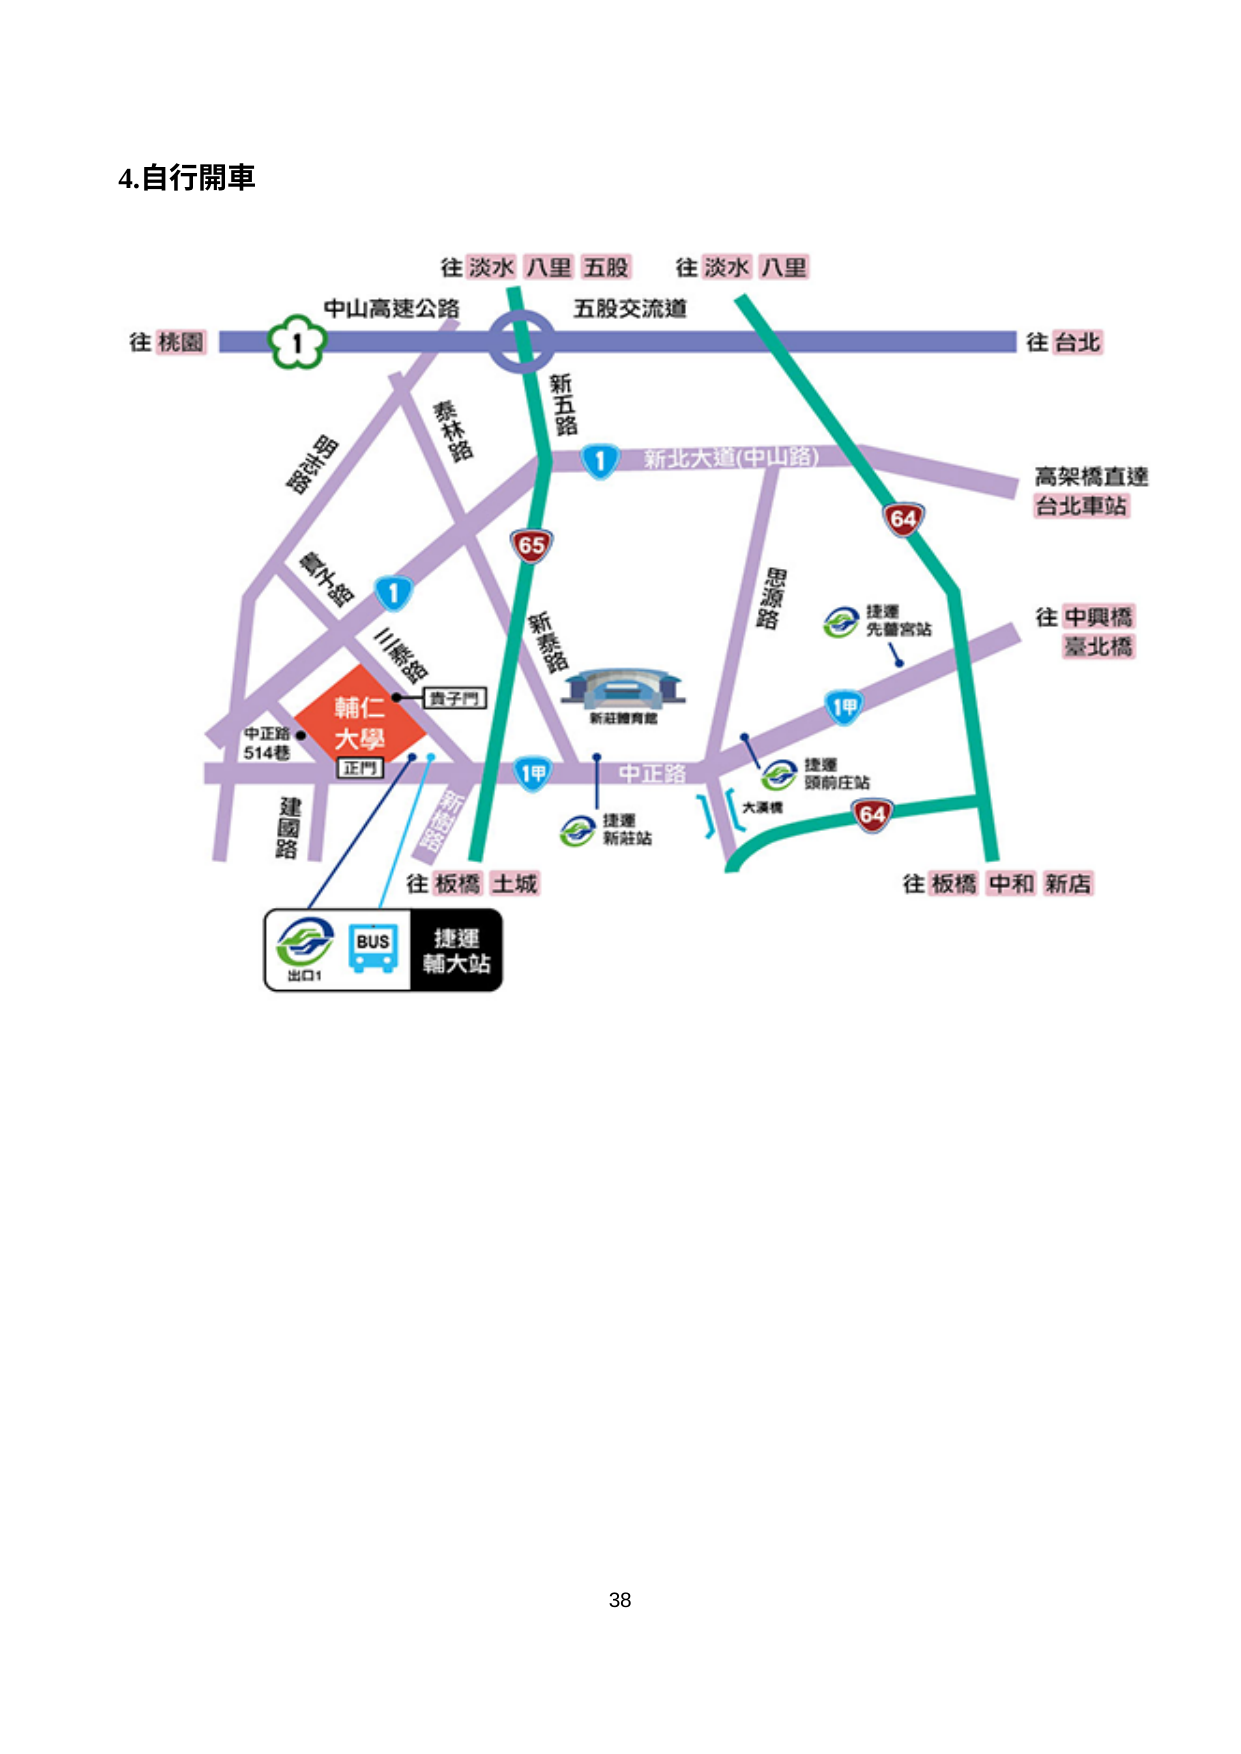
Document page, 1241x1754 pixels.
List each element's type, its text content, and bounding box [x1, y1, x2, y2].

text 4.自行開車 [118, 134, 1122, 197]
